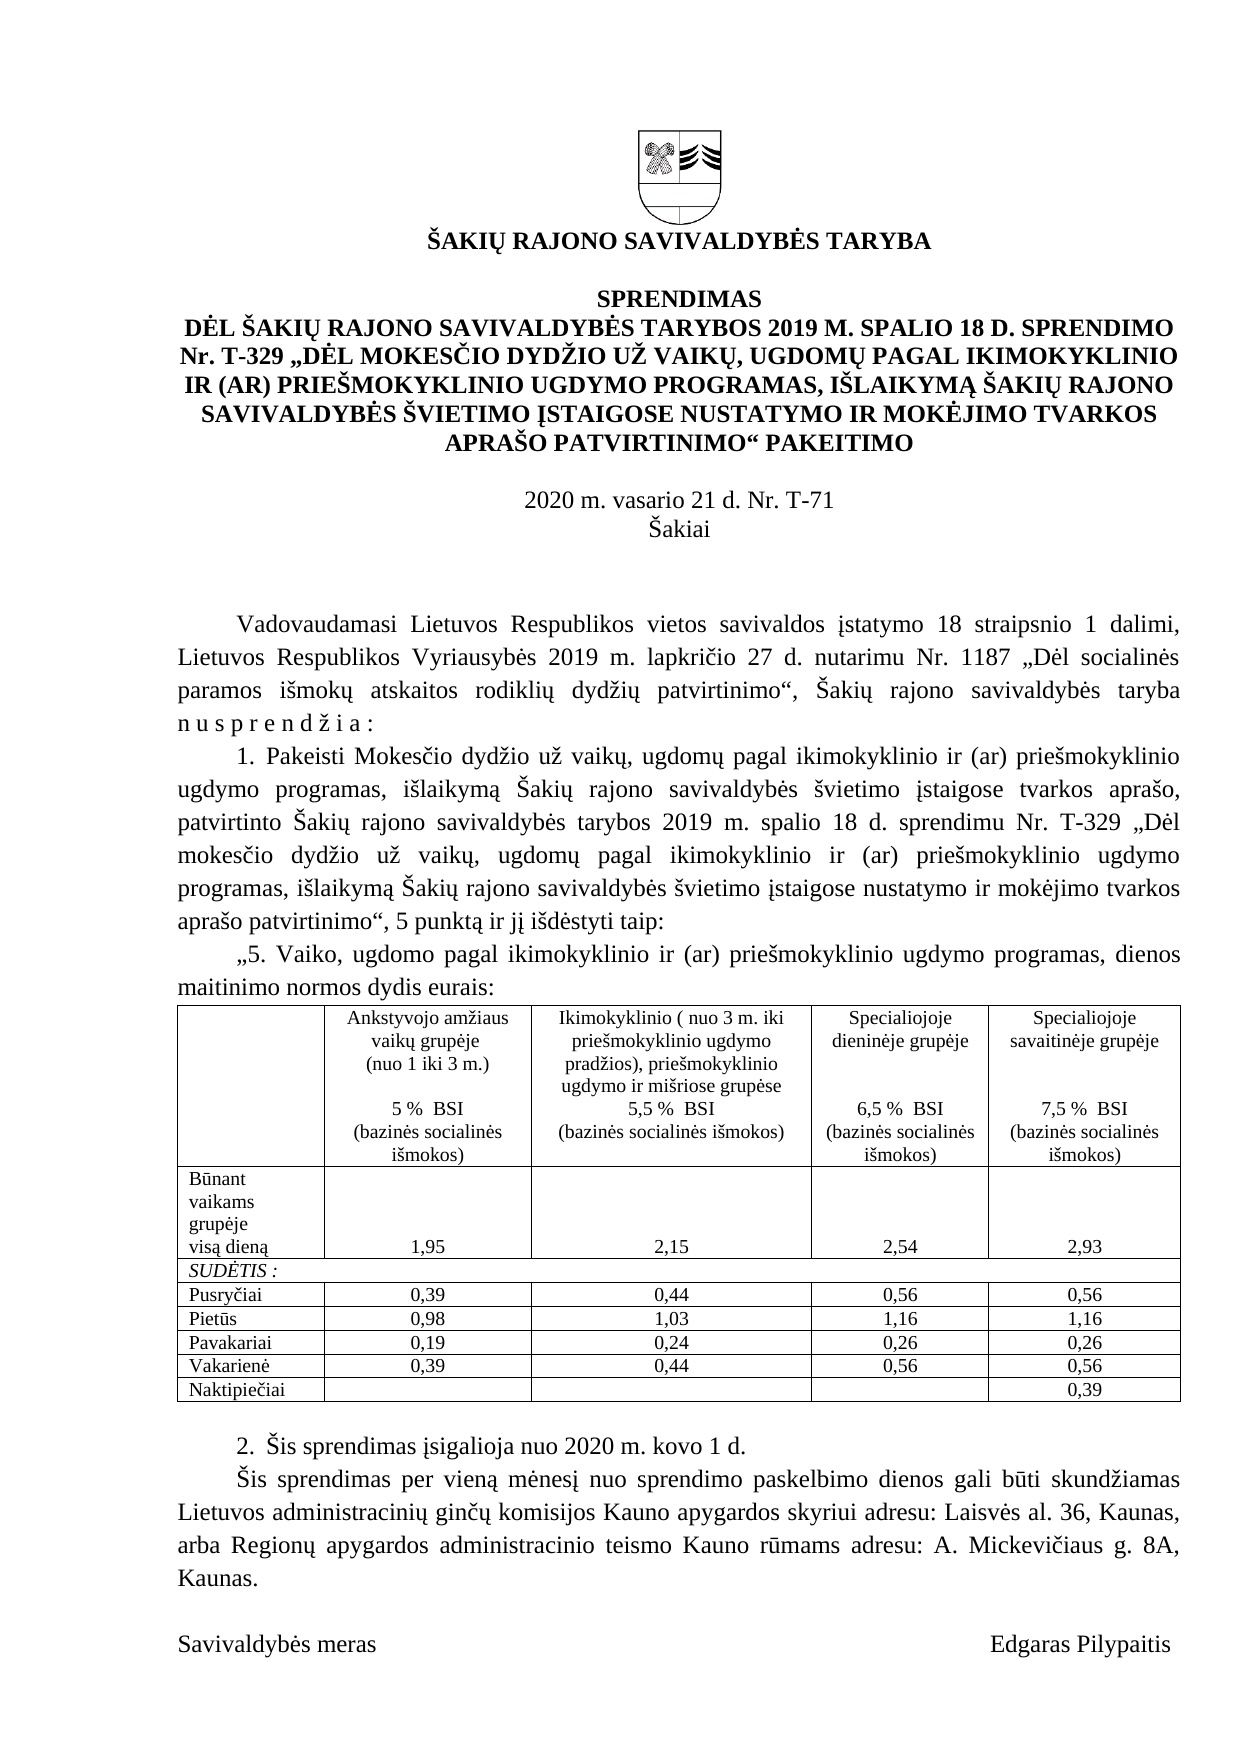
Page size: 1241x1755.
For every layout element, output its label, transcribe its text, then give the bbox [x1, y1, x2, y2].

table_cell [324, 1259, 531, 1282]
table_cell Vakarienė [178, 1355, 324, 1377]
text Savivaldybės meras Edgaras Pilypaitis [177, 1629, 1181, 1658]
table_cell [532, 1378, 811, 1401]
text „5. Vaiko, ugdomo pagal ikimokyklinio ir (ar) priešmokyklinio ugdymo programas, dienos maitinimo normos dydis eurais: [177, 939, 1181, 1001]
table_cell 0,19 [325, 1331, 531, 1353]
table_cell 0,56 [812, 1283, 988, 1306]
table_cell 0,39 [325, 1283, 531, 1306]
table_cell 2,93 [989, 1167, 1180, 1258]
table_cell [989, 1259, 1180, 1282]
table_cell 0,56 [989, 1355, 1180, 1377]
table_cell 1,95 [325, 1167, 531, 1258]
table_cell 0,39 [989, 1378, 1180, 1401]
text SPRENDIMAS [177, 284, 1181, 313]
table_header [178, 1006, 324, 1166]
table_cell SUDĖTIS : [178, 1259, 324, 1282]
table_cell 0,44 [532, 1283, 811, 1306]
table_cell [812, 1378, 988, 1401]
table_cell [325, 1378, 531, 1401]
table_cell 0,56 [812, 1355, 988, 1377]
table_header Specialiojoje savaitinėje grupėje 7,5 % BSI (bazinės socialinės išmokos) [989, 1006, 1180, 1166]
table_cell Būnant vaikams grupėje visą dieną [178, 1167, 324, 1258]
table_cell 0,26 [812, 1331, 988, 1353]
text Šis sprendimas per vieną mėnesį nuo sprendimo paskelbimo dienos gali būti skundžiamas Lietuvos administracinių ginčų komisijos Kauno apygardos skyriui adresu: Laisvės al. 36, Kaunas, arba Regionų apygardos administracinio teismo Kauno rūmams adresu: A. Mickevičiaus g. 8A, Kaunas. [177, 1464, 1181, 1592]
table_cell Pavakariai [178, 1331, 324, 1353]
text DĖL ŠAKIŲ RAJONO SAVIVALDYBĖS TARYBOS 2019 M. SPALIO 18 D. SPRENDIMO Nr. T-329 „DĖL MOKESČIO DYDŽIO UŽ VAIKŲ, UGDOMŲ PAGAL IKIMOKYKLINIO IR (AR) PRIEŠMOKYKLINIO UGDYMO PROGRAMAS, IŠLAIKYMĄ ŠAKIŲ RAJONO SAVIVALDYBĖS ŠVIETIMO ĮSTAIGOSE NUSTATYMO IR MOKĖJIMO TVARKOS APRAŠO PATVIRTINIMO“ PAKEITIMO [177, 313, 1181, 456]
table_cell 2,54 [812, 1167, 988, 1258]
table_cell 0,24 [532, 1331, 811, 1353]
table_cell [531, 1259, 812, 1282]
text 2020 m. vasario 21 d. Nr. T-71 [177, 485, 1181, 514]
text Vadovaudamasi Lietuvos Respublikos vietos savivaldos įstatymo 18 straipsnio 1 dalimi, Lietuvos Respublikos Vyriausybės 2019 m. lapkričio 27 d. nutarimu Nr. 1187 „Dėl socialinės paramos išmokų atskaitos rodiklių dydžių patvirtinimo“, Šakių rajono savivaldybės taryba nusprendžia: [177, 609, 1181, 737]
table_header Ikimokyklinio ( nuo 3 m. iki priešmokyklinio ugdymo pradžios), priešmokyklinio ugdymo ir mišriose grupėse 5,5 % BSI (bazinės socialinės išmokos) [532, 1006, 811, 1166]
table_cell 0,44 [532, 1355, 811, 1377]
table_cell Pietūs [178, 1307, 324, 1329]
table_cell 2,15 [532, 1167, 811, 1258]
table_cell [812, 1259, 989, 1282]
table_cell Pusryčiai [178, 1283, 324, 1306]
table_cell 0,39 [325, 1355, 531, 1377]
table_cell 0,56 [989, 1283, 1180, 1306]
text Šakiai [177, 514, 1181, 543]
table_cell 1,03 [532, 1307, 811, 1329]
table_cell 1,16 [989, 1307, 1180, 1329]
table_cell 0,98 [325, 1307, 531, 1329]
table_cell Naktipiečiai [178, 1378, 324, 1401]
table_header Specialiojoje dieninėje grupėje 6,5 % BSI (bazinės socialinės išmokos) [812, 1006, 988, 1166]
text 1. Pakeisti Mokesčio dydžio už vaikų, ugdomų pagal ikimokyklinio ir (ar) priešmokyklinio ugdymo programas, išlaikymą Šakių rajono savivaldybės švietimo įstaigose tvarkos aprašo, patvirtinto Šakių rajono savivaldybės tarybos 2019 m. spalio 18 d. sprendimu Nr. T-329 „Dėl mokesčio dydžio už vaikų, ugdomų pagal ikimokyklinio ir (ar) priešmokyklinio ugdymo programas, išlaikymą Šakių rajono savivaldybės švietimo įstaigose nustatymo ir mokėjimo tvarkos aprašo patvirtinimo“, 5 punktą ir jį išdėstyti taip: [177, 741, 1181, 935]
text ŠAKIŲ RAJONO SAVIVALDYBĖS TARYBA [177, 226, 1181, 255]
table_cell 0,26 [989, 1331, 1180, 1353]
text 2. Šis sprendimas įsigalioja nuo 2020 m. kovo 1 d. [177, 1431, 1181, 1460]
table_header Ankstyvojo amžiaus vaikų grupėje (nuo 1 iki 3 m.) 5 % BSI (bazinės socialinės išmokos) [325, 1006, 531, 1166]
table_cell 1,16 [812, 1307, 988, 1329]
